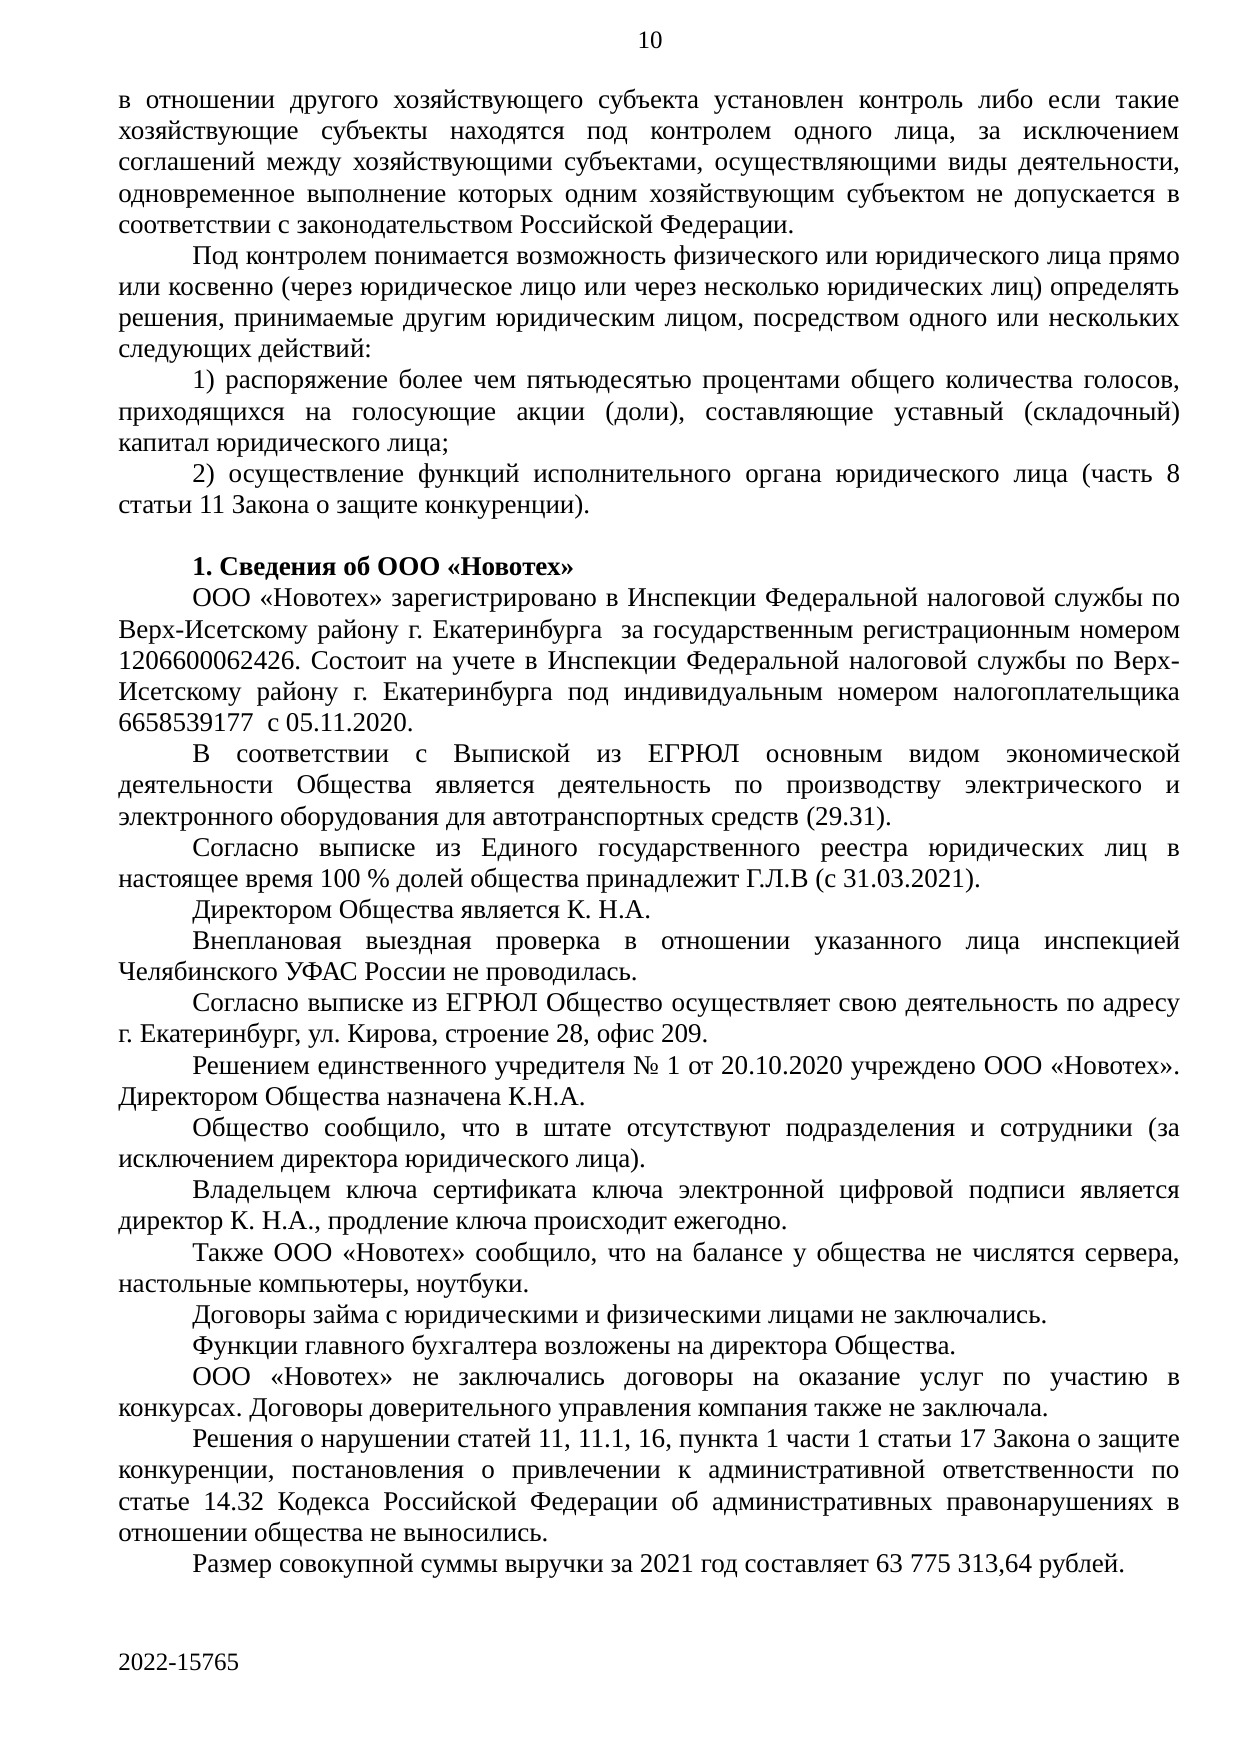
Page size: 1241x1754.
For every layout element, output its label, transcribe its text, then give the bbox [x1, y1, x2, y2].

text в отношении другого хозяйствующего субъекта установлен контроль либо если такие хозяйствующие субъекты находятся под контролем одного лица, за исключением соглашений между хозяйствующими субъектами, осуществляющими виды деятельности, одновременное выполнение которых одним хозяйствующим субъектом не допускается в соответствии с законодательством Российской Федерации. [118, 83, 1181, 239]
text 1) распоряжение более чем пятьюдесятью процентами общего количества голосов, приходящихся на голосующие акции (доли), составляющие уставный (складочный) капитал юридического лица; [118, 363, 1181, 457]
text 2) осуществление функций исполнительного органа юридического лица (часть 8 статьи 11 Закона о защите конкуренции). [118, 457, 1181, 519]
text Согласно выписке из ЕГРЮЛ Общество осуществляет свою деятельность по адресу г. Екатеринбург, ул. Кирова, строение 28, офис 209. [118, 986, 1181, 1049]
text В соответствии с Выпиской из ЕГРЮЛ основным видом экономической деятельности Общества является деятельность по производству электрического и электронного оборудования для автотранспортных средств (29.31). [118, 737, 1181, 831]
text Внеплановая выездная проверка в отношении указанного лица инспекцией Челябинского УФАС России не проводилась. [118, 924, 1181, 986]
text Договоры займа с юридическими и физическими лицами не заключались. [118, 1298, 1181, 1329]
text Также ООО «Новотех» сообщило, что на балансе у общества не числятся сервера, настольные компьютеры, ноутбуки. [118, 1236, 1181, 1298]
text Директором Общества является К. Н.А. [118, 893, 1181, 924]
text Под контролем понимается возможность физического или юридического лица прямо или косвенно (через юридическое лицо или через несколько юридических лиц) определять решения, принимаемые другим юридическим лицом, посредством одного или нескольких следующих действий: [118, 239, 1181, 363]
text Решения о нарушении статей 11, 11.1, 16, пункта 1 части 1 статьи 17 Закона о защите конкуренции, постановления о привлечении к административной ответственности по статье 14.32 Кодекса Российской Федерации об административных правонарушениях в отношении общества не выносились. [118, 1422, 1181, 1547]
text Решением единственного учредителя № 1 от 20.10.2020 учреждено ООО «Новотех». Директором Общества назначена К.Н.А. [118, 1049, 1181, 1111]
text Согласно выписке из Единого государственного реестра юридических лиц в настоящее время 100 % долей общества принадлежит Г.Л.В (с 31.03.2021). [118, 831, 1181, 893]
text Размер совокупной суммы выручки за 2021 год составляет 63 775 313,64 рублей. [118, 1547, 1181, 1578]
text Общество сообщило, что в штате отсутствуют подразделения и сотрудники (за исключением директора юридического лица). [118, 1111, 1181, 1173]
text Функции главного бухгалтера возложены на директора Общества. [118, 1329, 1181, 1360]
text 1. Сведения об ООО «Новотех» [118, 550, 1181, 582]
text ООО «Новотех» не заключались договоры на оказание услуг по участию в конкурсах. Договоры доверительного управления компания также не заключала. [118, 1360, 1181, 1422]
text Владельцем ключа сертификата ключа электронной цифровой подписи является директор К. Н.А., продление ключа происходит ежегодно. [118, 1173, 1181, 1236]
text ООО «Новотех» зарегистрировано в Инспекции Федеральной налоговой службы по Верх-Исетскому району г. Екатеринбурга за государственным регистрационным номером 1206600062426. Состоит на учете в Инспекции Федеральной налоговой службы по Верх-Исетскому району г. Екатеринбурга под индивидуальным номером налогоплательщика 6658539177 с 05.11.2020. [118, 582, 1181, 737]
